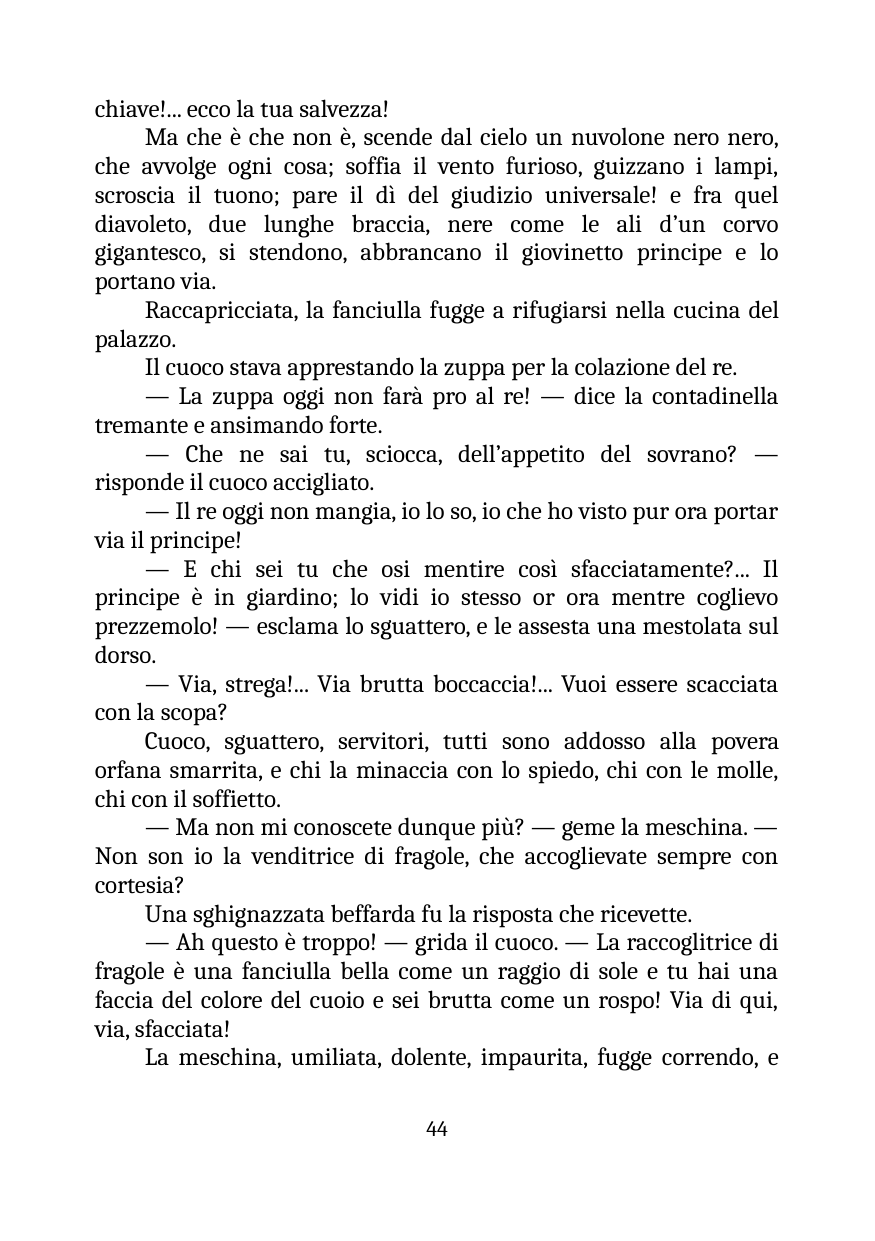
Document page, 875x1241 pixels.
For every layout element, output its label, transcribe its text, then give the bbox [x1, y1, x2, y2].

text Una sghignazzata beffarda fu la risposta che ricevette. [94, 899, 779, 928]
text Il cuoco stava apprestando la zuppa per la colazione del re. [94, 353, 779, 382]
text — La zuppa oggi non farà pro al re! — dice la contadinella tremante e ansimando forte. [94, 382, 779, 439]
text La meschina, umiliata, dolente, impaurita, fugge correndo, e [94, 1043, 779, 1072]
text — Ma non mi conoscete dunque più? — geme la meschina. — Non son io la venditrice di fragole, che accoglievate sempre con cortesia? [94, 813, 779, 899]
text Raccapricciata, la fanciulla fugge a rifugiarsi nella cucina del palazzo. [94, 296, 779, 353]
text — Il re oggi non mangia, io lo so, io che ho visto pur ora portar via il principe! [94, 497, 779, 554]
text Cuoco, sguattero, servitori, tutti sono addosso alla povera orfana smarrita, e chi la minaccia con lo spiedo, chi con le molle, chi con il soffietto. [94, 727, 779, 813]
text — E chi sei tu che osi mentire così sfacciatamente?... Il principe è in giardino; lo vidi io stesso or ora mentre coglievo prezzemolo! — esclama lo sguattero, e le assesta una mestolata sul dorso. [94, 554, 779, 669]
text chiave!... ecco la tua salvezza! [94, 94, 779, 123]
text — Che ne sai tu, sciocca, dell’appetito del sovrano? — risponde il cuoco accigliato. [94, 439, 779, 497]
text — Via, strega!... Via brutta boccaccia!... Vuoi essere scacciata con la scopa? [94, 669, 779, 727]
text — Ah questo è troppo! — grida il cuoco. — La raccoglitrice di fragole è una fanciulla bella come un raggio di sole e tu hai una faccia del colore del cuoio e sei brutta come un rospo! Via di qui, via, sfacciata! [94, 928, 779, 1043]
text Ma che è che non è, scende dal cielo un nuvolone nero nero, che avvolge ogni cosa; soffia il vento furioso, guizzano i lampi, scroscia il tuono; pare il dì del giudizio universale! e fra quel diavoleto, due lunghe braccia, nere come le ali d’un corvo gigantesco, si stendono, abbrancano il giovinetto principe e lo portano via. [94, 123, 779, 296]
